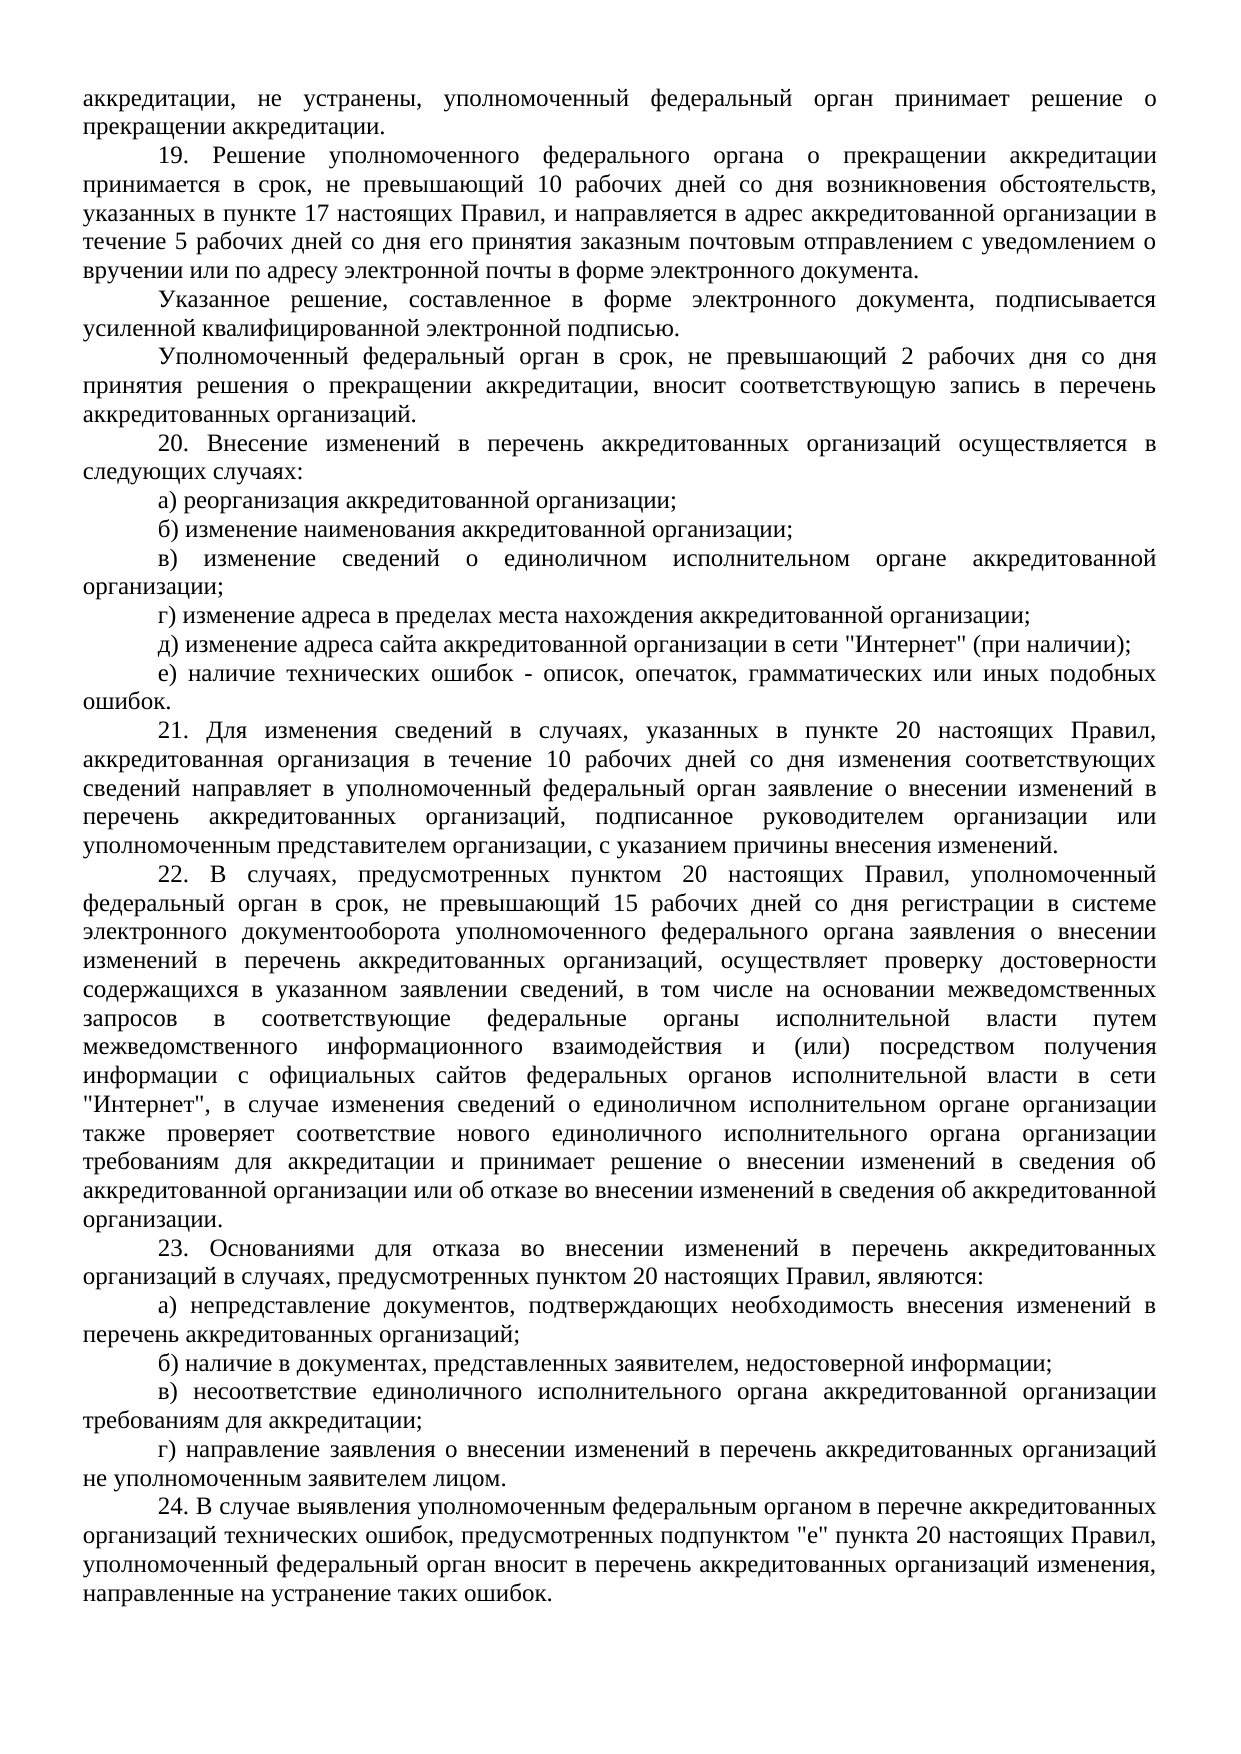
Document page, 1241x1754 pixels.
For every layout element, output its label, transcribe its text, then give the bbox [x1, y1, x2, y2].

text аккредитации, не устранены, уполномоченный федеральный орган принимает решение о прекращении аккредитации. [83, 83, 1157, 140]
text в) несоответствие единоличного исполнительного органа аккредитованной организации требованиям для аккредитации; [83, 1376, 1157, 1434]
text е) наличие технических ошибок - описок, опечаток, грамматических или иных подобных ошибок. [83, 658, 1157, 715]
text Уполномоченный федеральный орган в срок, не превышающий 2 рабочих дня со дня принятия решения о прекращении аккредитации, вносит соответствующую запись в перечень аккредитованных организаций. [83, 341, 1157, 428]
text 23. Основаниями для отказа во внесении изменений в перечень аккредитованных организаций в случаях, предусмотренных пунктом 20 настоящих Правил, являются: [83, 1233, 1157, 1290]
text а) реорганизация аккредитованной организации; [83, 485, 1157, 514]
text г) направление заявления о внесении изменений в перечень аккредитованных организаций не уполномоченным заявителем лицом. [83, 1434, 1157, 1491]
text 24. В случае выявления уполномоченным федеральным органом в перечне аккредитованных организаций технических ошибок, предусмотренных подпунктом "е" пункта 20 настоящих Правил, уполномоченный федеральный орган вносит в перечень аккредитованных организаций изменения, направленные на устранение таких ошибок. [83, 1491, 1157, 1606]
text г) изменение адреса в пределах места нахождения аккредитованной организации; [83, 600, 1157, 629]
text б) изменение наименования аккредитованной организации; [83, 514, 1157, 543]
text б) наличие в документах, представленных заявителем, недостоверной информации; [83, 1348, 1157, 1376]
text 21. Для изменения сведений в случаях, указанных в пункте 20 настоящих Правил, аккредитованная организация в течение 10 рабочих дней со дня изменения соответствующих сведений направляет в уполномоченный федеральный орган заявление о внесении изменений в перечень аккредитованных организаций, подписанное руководителем организации или уполномоченным представителем организации, с указанием причины внесения изменений. [83, 715, 1157, 859]
text в) изменение сведений о единоличном исполнительном органе аккредитованной организации; [83, 543, 1157, 600]
text 22. В случаях, предусмотренных пунктом 20 настоящих Правил, уполномоченный федеральный орган в срок, не превышающий 15 рабочих дней со дня регистрации в системе электронного документооборота уполномоченного федерального органа заявления о внесении изменений в перечень аккредитованных организаций, осуществляет проверку достоверности содержащихся в указанном заявлении сведений, в том числе на основании межведомственных запросов в соответствующие федеральные органы исполнительной власти путем межведомственного информационного взаимодействия и (или) посредством получения информации с официальных сайтов федеральных органов исполнительной власти в сети "Интернет", в случае изменения сведений о единоличном исполнительном органе организации также проверяет соответствие нового единоличного исполнительного органа организации требованиям для аккредитации и принимает решение о внесении изменений в сведения об аккредитованной организации или об отказе во внесении изменений в сведения об аккредитованной организации. [83, 859, 1157, 1233]
text Указанное решение, составленное в форме электронного документа, подписывается усиленной квалифицированной электронной подписью. [83, 284, 1157, 341]
text 19. Решение уполномоченного федерального органа о прекращении аккредитации принимается в срок, не превышающий 10 рабочих дней со дня возникновения обстоятельств, указанных в пункте 17 настоящих Правил, и направляется в адрес аккредитованной организации в течение 5 рабочих дней со дня его принятия заказным почтовым отправлением с уведомлением о вручении или по адресу электронной почты в форме электронного документа. [83, 140, 1157, 284]
text д) изменение адреса сайта аккредитованной организации в сети "Интернет" (при наличии); [83, 629, 1157, 658]
text 20. Внесение изменений в перечень аккредитованных организаций осуществляется в следующих случаях: [83, 428, 1157, 485]
text а) непредставление документов, подтверждающих необходимость внесения изменений в перечень аккредитованных организаций; [83, 1290, 1157, 1348]
